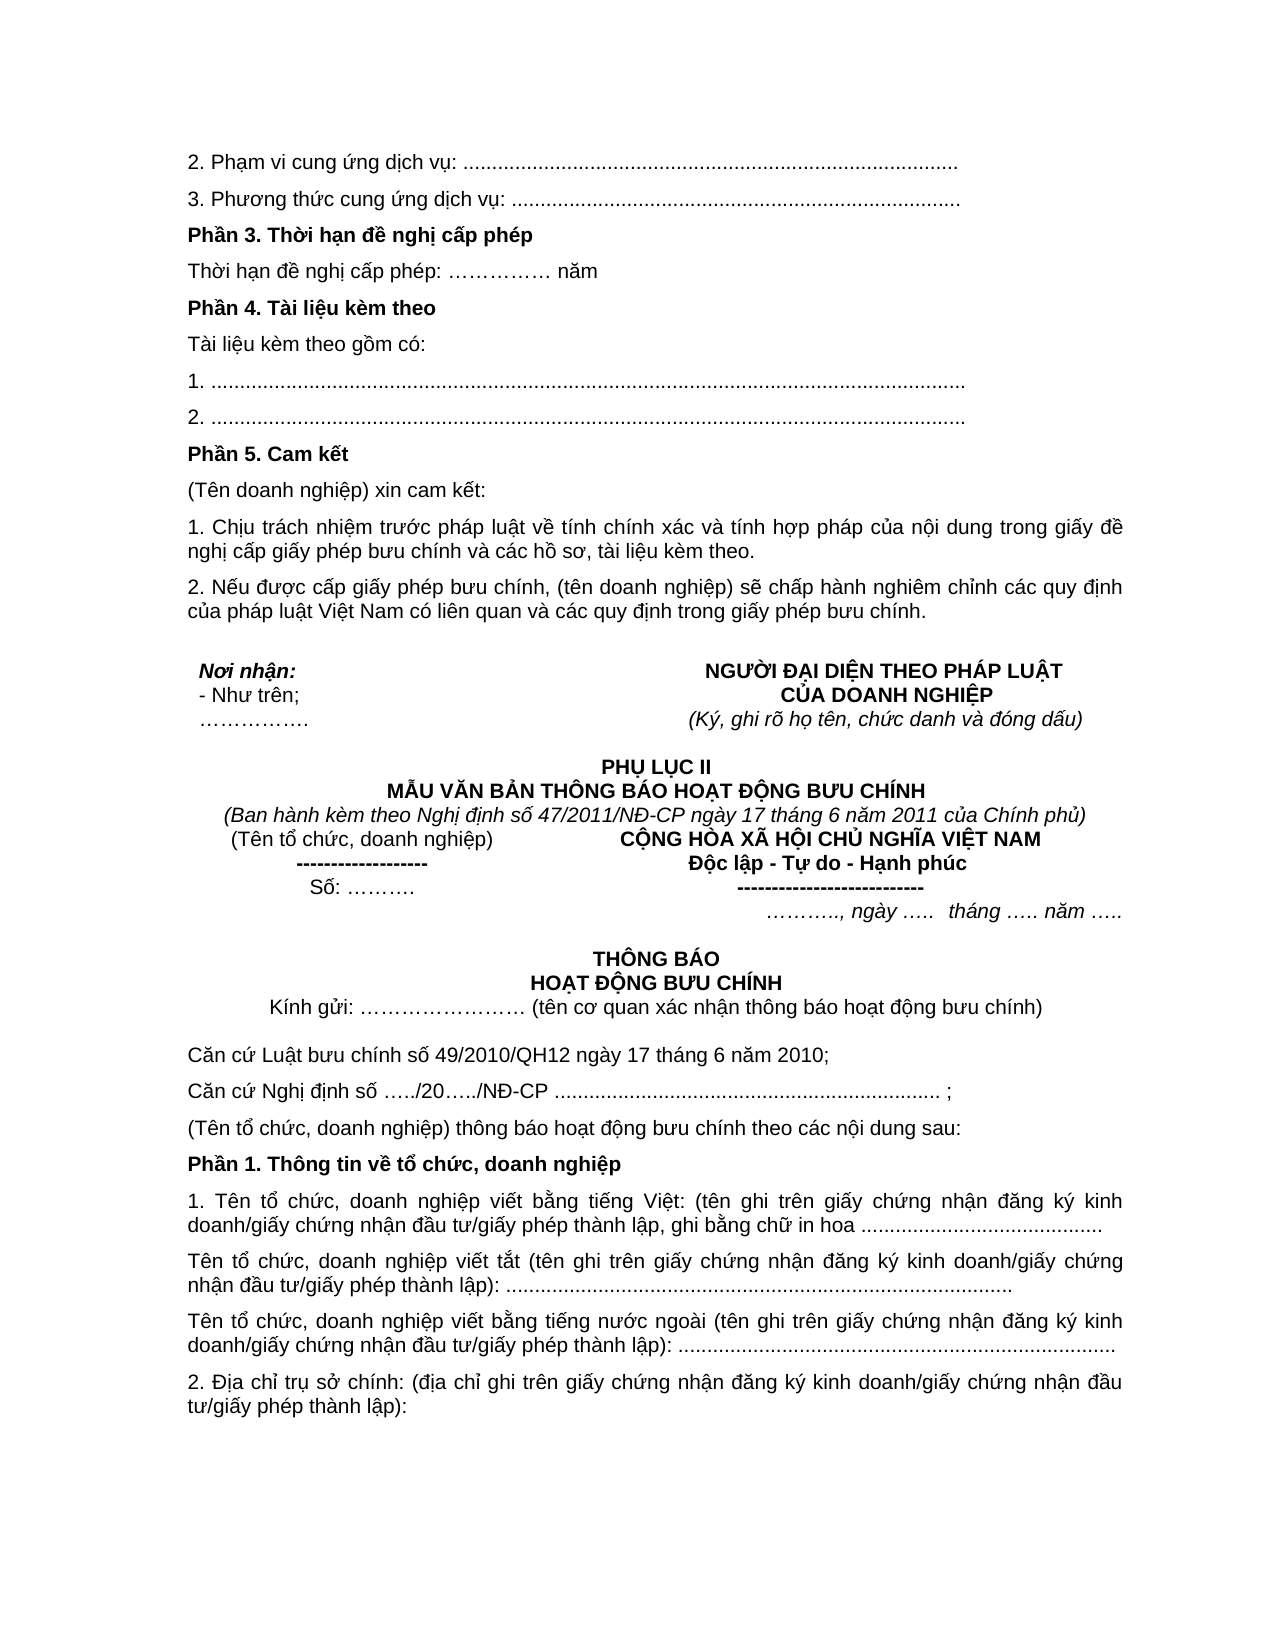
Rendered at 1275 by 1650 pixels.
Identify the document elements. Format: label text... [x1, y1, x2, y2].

text 2. ................................................................................................................................... [187, 405, 1125, 429]
text Căn cứ Nghị định số …../20…../NĐ-CP ................................................................... ; [187, 1079, 1125, 1103]
text Tài liệu kèm theo gồm có: [187, 332, 1125, 356]
text Phần 4. Tài liệu kèm theo [187, 296, 1125, 320]
table_header NGƯỜI ĐẠI DIỆN THEO PHÁP LUẬT CỦA DOANH NGHIỆP (Ký, ghi rõ họ tên, chức danh và đóng dấu) [649, 659, 1125, 731]
table_header Nơi nhận: - Như trên; ……………. [188, 659, 649, 731]
text Căn cứ Luật bưu chính số 49/2010/QH12 ngày 17 tháng 6 năm 2010; [187, 1043, 1125, 1067]
text Phần 1. Thông tin về tổ chức, doanh nghiệp [187, 1152, 1125, 1176]
text 2. Phạm vi cung ứng dịch vụ: ...................................................................................... [187, 150, 1125, 174]
text Phần 3. Thời hạn đề nghị cấp phép [187, 223, 1125, 247]
text 1. Tên tổ chức, doanh nghiệp viết bằng tiếng Việt: (tên ghi trên giấy chứng nhận đăng ký kinh doanh/giấy chứng nhận đầu tư/giấy phép thành lập, ghi bằng chữ in hoa .......................................... [187, 1188, 1125, 1236]
text Tên tổ chức, doanh nghiệp viết bằng tiếng nước ngoài (tên ghi trên giấy chứng nhận đăng ký kinh doanh/giấy chứng nhận đầu tư/giấy phép thành lập): ............................................................................ [187, 1309, 1125, 1357]
text Kính gửi: …………………… (tên cơ quan xác nhận thông báo hoạt động bưu chính) [187, 995, 1125, 1019]
text 1. Chịu trách nhiệm trước pháp luật về tính chính xác và tính hợp pháp của nội dung trong giấy đề nghị cấp giấy phép bưu chính và các hồ sơ, tài liệu kèm theo. [187, 514, 1125, 562]
text 3. Phương thức cung ứng dịch vụ: .............................................................................. [187, 186, 1125, 210]
text THÔNG BÁO HOẠT ĐỘNG BƯU CHÍNH [187, 947, 1125, 995]
text (Tên tổ chức, doanh nghiệp) thông báo hoạt động bưu chính theo các nội dung sau: [187, 1116, 1125, 1139]
text Thời hạn đề nghị cấp phép: …………… năm [187, 259, 1125, 283]
text PHỤ LỤC II [187, 755, 1125, 779]
table_header (Tên tổ chức, doanh nghiệp) ------------------- Số: ………. [188, 827, 536, 923]
text (Tên doanh nghiệp) xin cam kết: [187, 478, 1125, 502]
text 1. ................................................................................................................................... [187, 369, 1125, 393]
text 2. Địa chỉ trụ sở chính: (địa chỉ ghi trên giấy chứng nhận đăng ký kinh doanh/giấy chứng nhận đầu tư/giấy phép thành lập): [187, 1370, 1125, 1418]
text Tên tổ chức, doanh nghiệp viết tắt (tên ghi trên giấy chứng nhận đăng ký kinh doanh/giấy chứng nhận đầu tư/giấy phép thành lập): ........................................................................................ [187, 1249, 1125, 1297]
text Phần 5. Cam kết [187, 442, 1125, 466]
text 2. Nếu được cấp giấy phép bưu chính, (tên doanh nghiệp) sẽ chấp hành nghiêm chỉnh các quy định của pháp luật Việt Nam có liên quan và các quy định trong giấy phép bưu chính. [187, 575, 1125, 623]
table_header CỘNG HÒA XÃ HỘI CHỦ NGHĨA VIỆT NAM Độc lập - Tự do - Hạnh phúc --------------------------- ……….., ngày ….. tháng ….. năm ….. [536, 827, 1125, 923]
text MẪU VĂN BẢN THÔNG BÁO HOẠT ĐỘNG BƯU CHÍNH (Ban hành kèm theo Nghị định số 47/2011/NĐ-CP ngày 17 tháng 6 năm 2011 của Chính phủ) [187, 779, 1125, 827]
